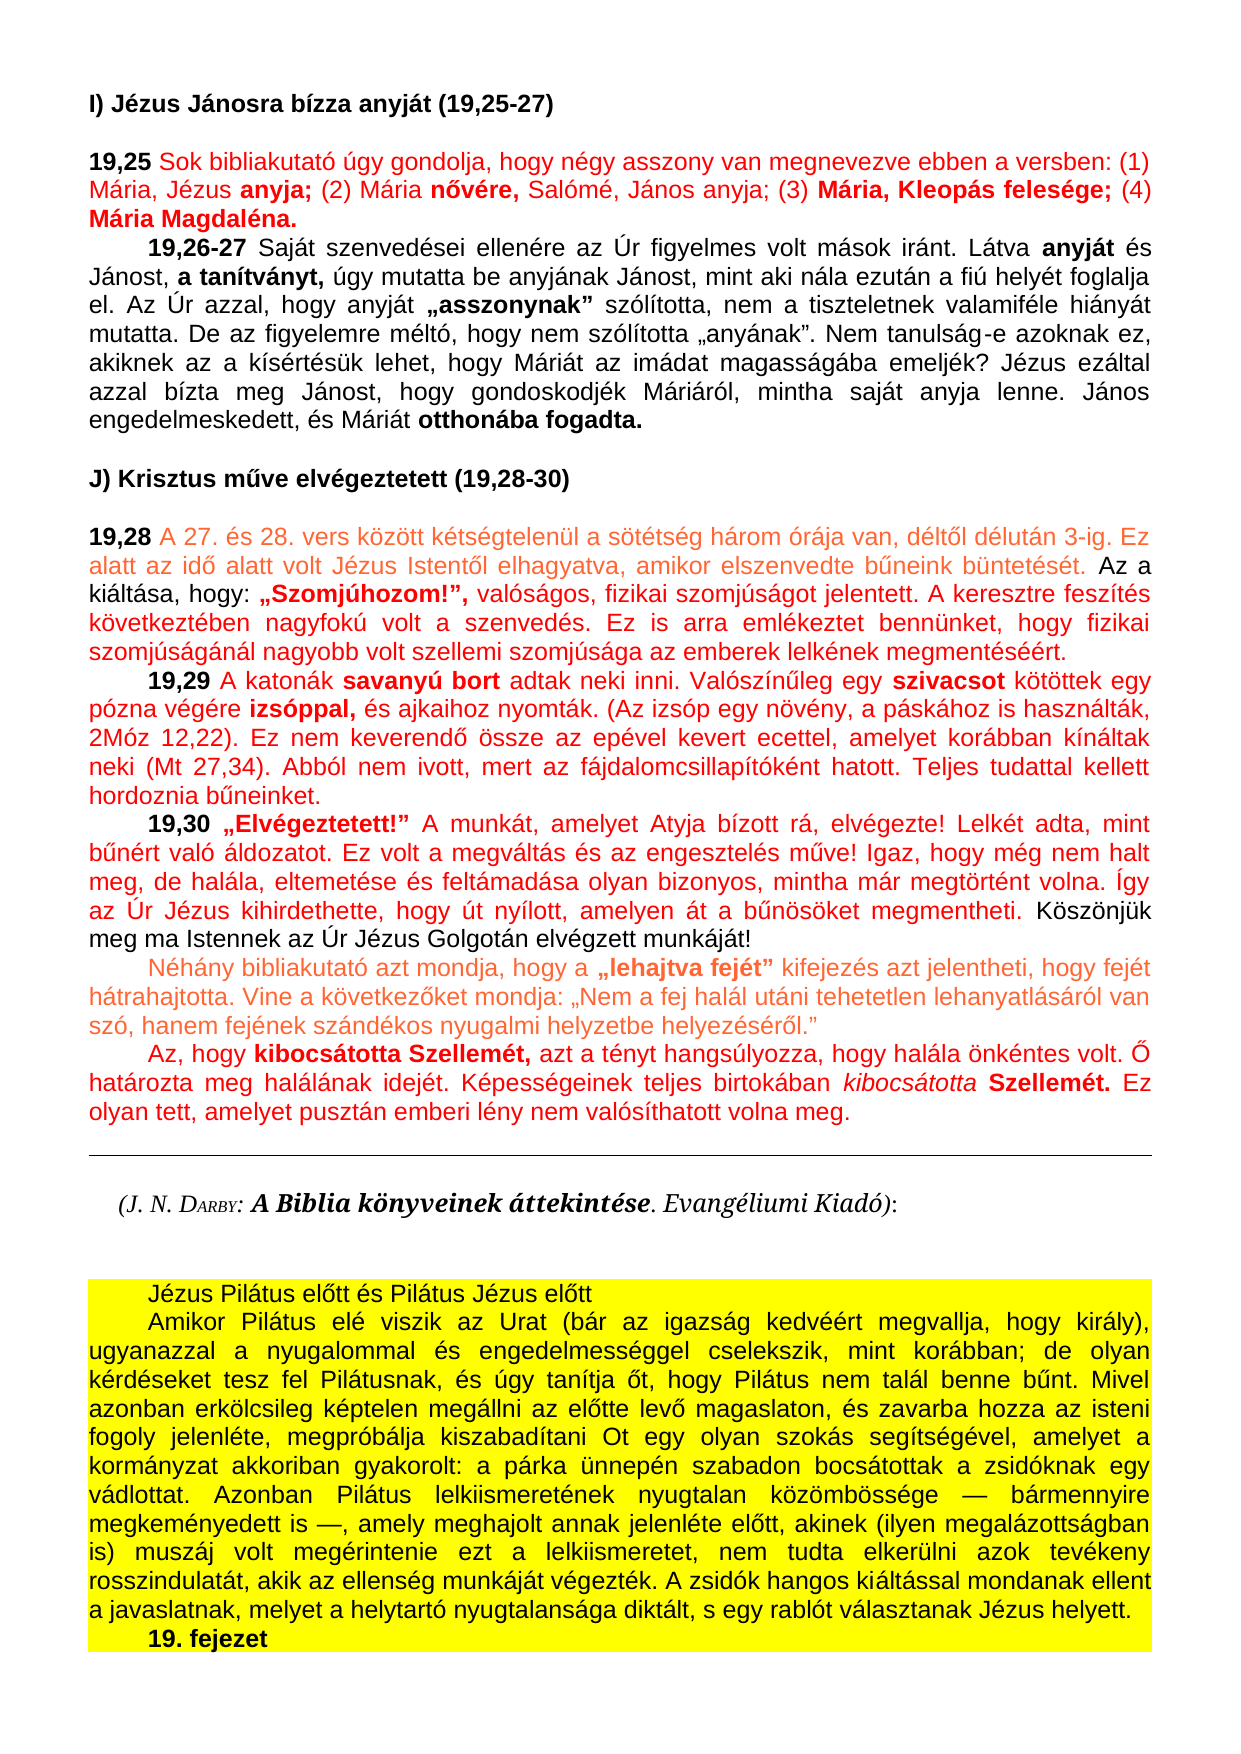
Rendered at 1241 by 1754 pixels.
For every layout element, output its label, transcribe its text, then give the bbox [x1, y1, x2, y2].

text J) Krisztus műve elvégeztetett (19,28-30) [88, 464, 1152, 492]
text 19,25 Sok bibliakutató úgy gondolja, hogy négy asszony van megnevezve ebben a versben: (1) Mária, Jézus anyja; (2) Mária nővére, Salómé, János anyja; (3) Mária, Kleopás felesége; (4) Mária Magdaléna. [88, 147, 1152, 233]
text 19,28 A 27. és 28. vers között kétségtelenül a sötétség három órája van, déltől délután 3-ig. Ez alatt az idő alatt volt Jézus Istentől elhagyatva, amikor elszenvedte bűneink büntetését. Az a kiáltása, hogy: „Szomjúhozom!”, valóságos, fizikai szomjúságot jelentett. A keresztre feszítés következtében nagyfokú volt a szenvedés. Ez is arra emlékeztet bennünket, hogy fizikai szomjúságánál nagyobb volt szellemi szomjúsága az emberek lelkének megmentéséért. [88, 522, 1152, 666]
text Néhány bibliakutató azt mondja, hogy a „lehajtva fejét” kifejezés azt jelentheti, hogy fejét hátrahajtotta. Vine a következőket mondja: „Nem a fej halál utáni tehetetlen lehanyatlásáról van szó, hanem fejének szándékos nyugalmi helyzetbe helyezéséről.” [88, 953, 1152, 1039]
text Az, hogy kibocsátotta Szellemét, azt a tényt hangsúlyozza, hogy halála önkéntes volt. Ő határozta meg halálának idejét. Képességeinek teljes birtokában kibocsátotta Szellemét. Ez olyan tett, amelyet pusztán emberi lény nem valósíthatott volna meg. [88, 1039, 1152, 1126]
text 19,29 A katonák savanyú bort adtak neki inni. Valószínűleg egy szivacsot kötöttek egy pózna végére izsóppal, és ajkaihoz nyomták. (Az izsóp egy növény, a páskához is használták, 2Móz 12,22). Ez nem keverendő össze az epével kevert ecettel, amelyet korábban kínáltak neki (Mt 27,34). Abból nem ivott, mert az fájdalomcsillapítóként hatott. Teljes tudattal kellett hordoznia bűneinket. [88, 666, 1152, 809]
text (J. N. Darby: A Biblia könyveinek áttekintése. Evangéliumi Kiadó): [88, 1156, 1152, 1249]
text Jézus Pilátus előtt és Pilátus Jézus előtt [88, 1279, 1152, 1307]
text 19. fejezet [88, 1624, 1152, 1652]
text I) Jézus Jánosra bízza anyját (19,25-27) [88, 88, 1152, 117]
text 19,26-27 Saját szenvedései ellenére az Úr figyelmes volt mások iránt. Látva anyját és Jánost, a tanítványt, úgy mutatta be anyjának Jánost, mint aki nála ezután a fiú helyét foglalja el. Az Úr azzal, hogy anyját „asszonynak” szólította, nem a tiszteletnek valamiféle hiányát mutatta. De az figyelemre méltó, hogy nem szólította „anyának”. Nem tanulság‑e azoknak ez, akiknek az a kísértésük lehet, hogy Máriát az imádat magasságába emeljék? Jézus ezáltal azzal bízta meg Jánost, hogy gondoskodjék Máriáról, mintha saját anyja lenne. János engedelmeskedett, és Máriát otthonába fogadta. [88, 233, 1152, 434]
text Amikor Pilátus elé viszik az Urat (bár az igazság kedvéért megvallja, hogy király), ugyanazzal a nyugalommal és engedelmességgel cselekszik, mint korábban; de olyan kérdéseket tesz fel Pilátusnak, és úgy tanítja őt, hogy Pilátus nem talál benne bűnt. Mivel azonban erkölcsileg képtelen megállni az előtte levő magaslaton, és zavarba hozza az isteni fogoly jelenléte, megpróbálja kiszabadítani Ot egy olyan szokás segítségével, amelyet a kormányzat akkoriban gyakorolt: a párka ünnepén szabadon bocsátottak a zsidóknak egy vádlottat. Azonban Pilátus lelkiismeretének nyugtalan közömbössége — bármennyire megkeményedett is —, amely meghajolt annak jelenléte előtt, akinek (ilyen megalázottságban is) muszáj volt megérintenie ezt a lelkiismeretet, nem tudta elkerülni azok tevékeny rosszindulatát, akik az ellenség munkáját végezték. A zsidók hangos ki­áltással mondanak ellent a javaslatnak, melyet a helytartó nyugtalansága diktált, s egy rablót választanak Jézus helyett. [88, 1307, 1152, 1624]
text 19,30 „Elvégeztetett!” A munkát, amelyet Atyja bízott rá, elvégezte! Lelkét adta, mint bűnért való áldozatot. Ez volt a megváltás és az engesztelés műve! Igaz, hogy még nem halt meg, de halála, eltemetése és feltámadása olyan bizonyos, mintha már megtörtént volna. Így az Úr Jézus kihirdethette, hogy út nyílott, amelyen át a bűnösöket megmentheti. Köszönjük meg ma Istennek az Úr Jézus Golgotán elvégzett munkáját! [88, 809, 1152, 953]
